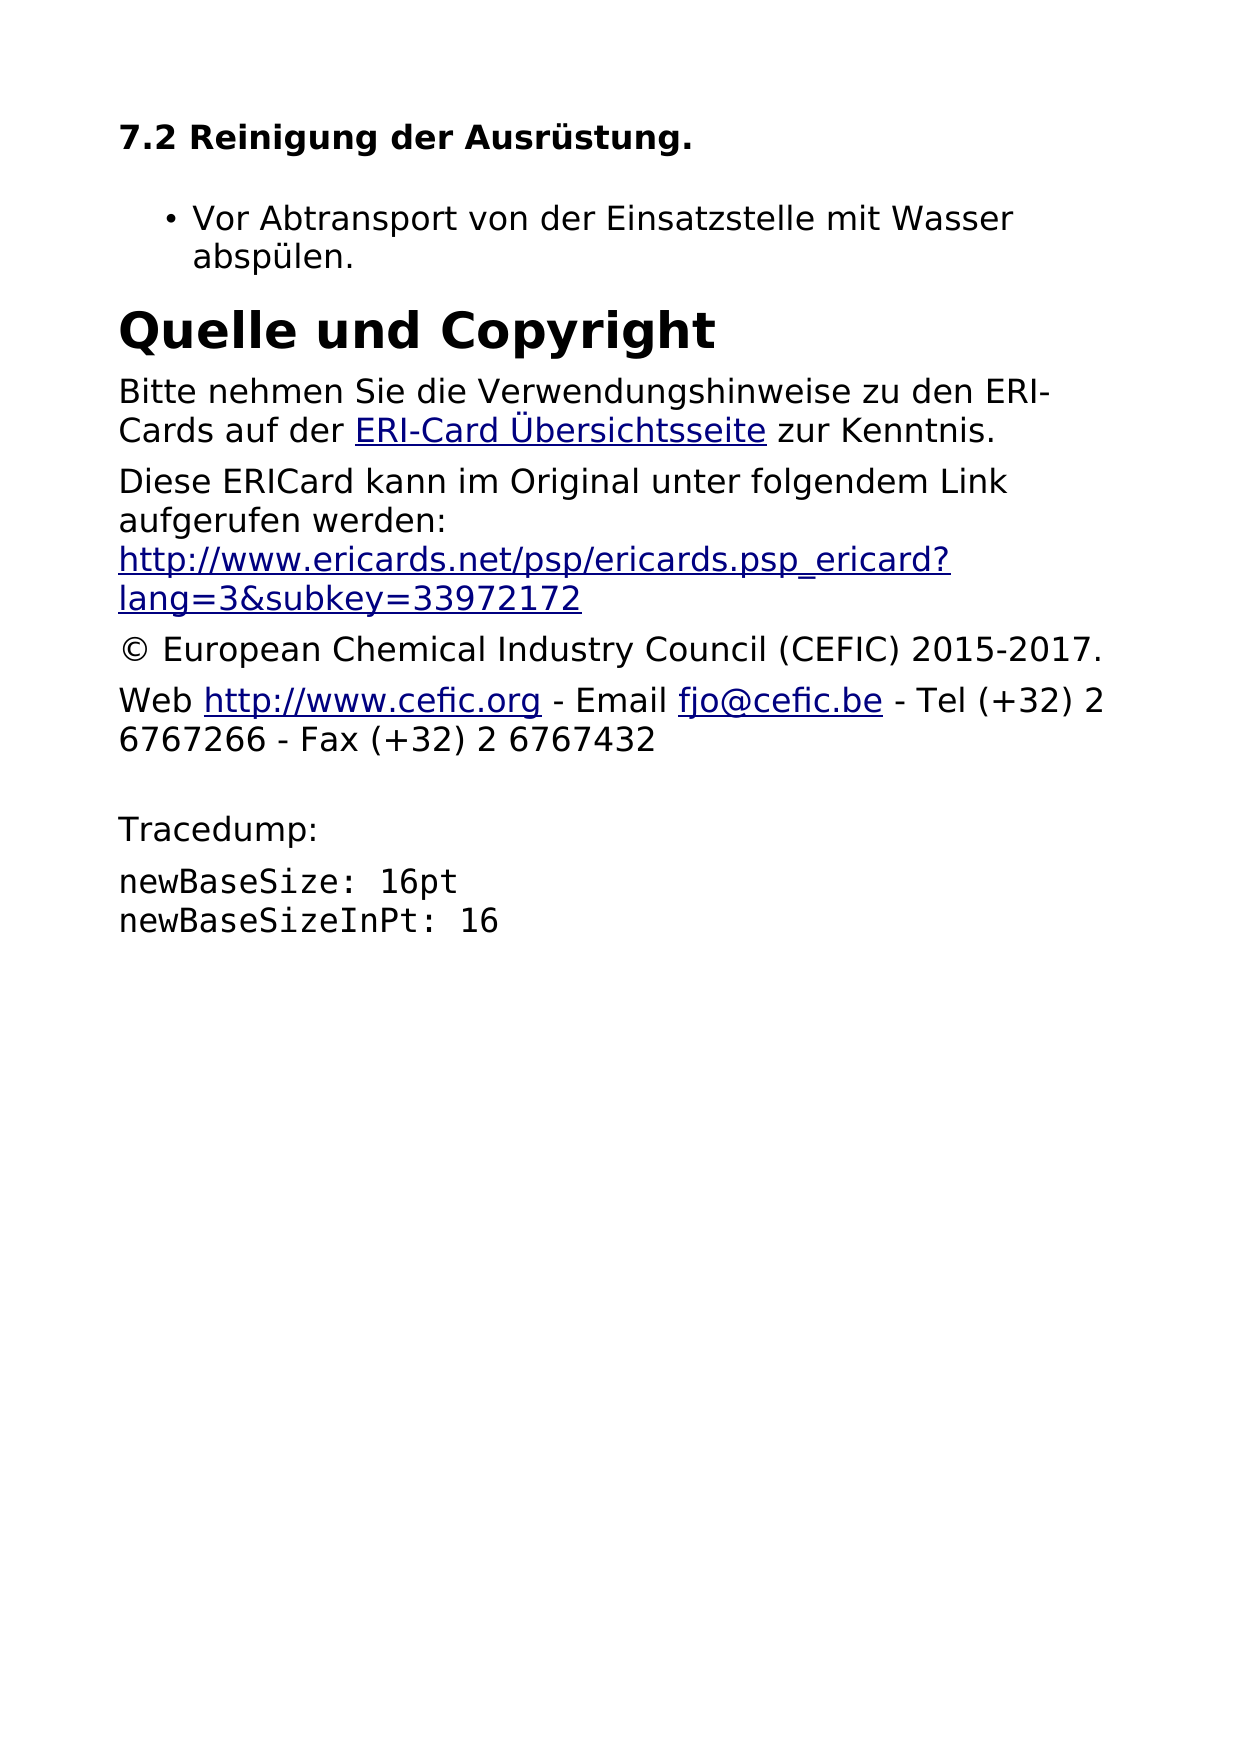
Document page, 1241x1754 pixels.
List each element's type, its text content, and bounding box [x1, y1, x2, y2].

subtitle Quelle und Copyright [118, 302, 1122, 360]
text newBaseSize: 16pt newBaseSizeInPt: 16 [118, 862, 1122, 940]
text Bitte nehmen Sie die Verwendungshinweise zu den ERI-Cards auf der ERI-Card Übersichtsseite zur Kenntnis. [118, 372, 1122, 450]
text Diese ERICard kann im Original unter folgendem Link aufgerufen werden: http://www.ericards.net/psp/ericards.psp_ericard?lang=3&subkey=33972172 [118, 463, 1122, 618]
text Tracedump: [118, 772, 1122, 850]
list Vor Abtransport von der Einsatzstelle mit Wasser abspülen. [177, 199, 1122, 277]
text © European Chemical Industry Council (CEFIC) 2015-2017. [118, 631, 1122, 669]
text Web http://www.cefic.org - Email fjo@cefic.be - Tel (+32) 2 6767266 - Fax (+32) 2 6767432 [118, 682, 1122, 759]
subtitle 7.2 Reinigung der Ausrüstung. [118, 118, 1122, 157]
